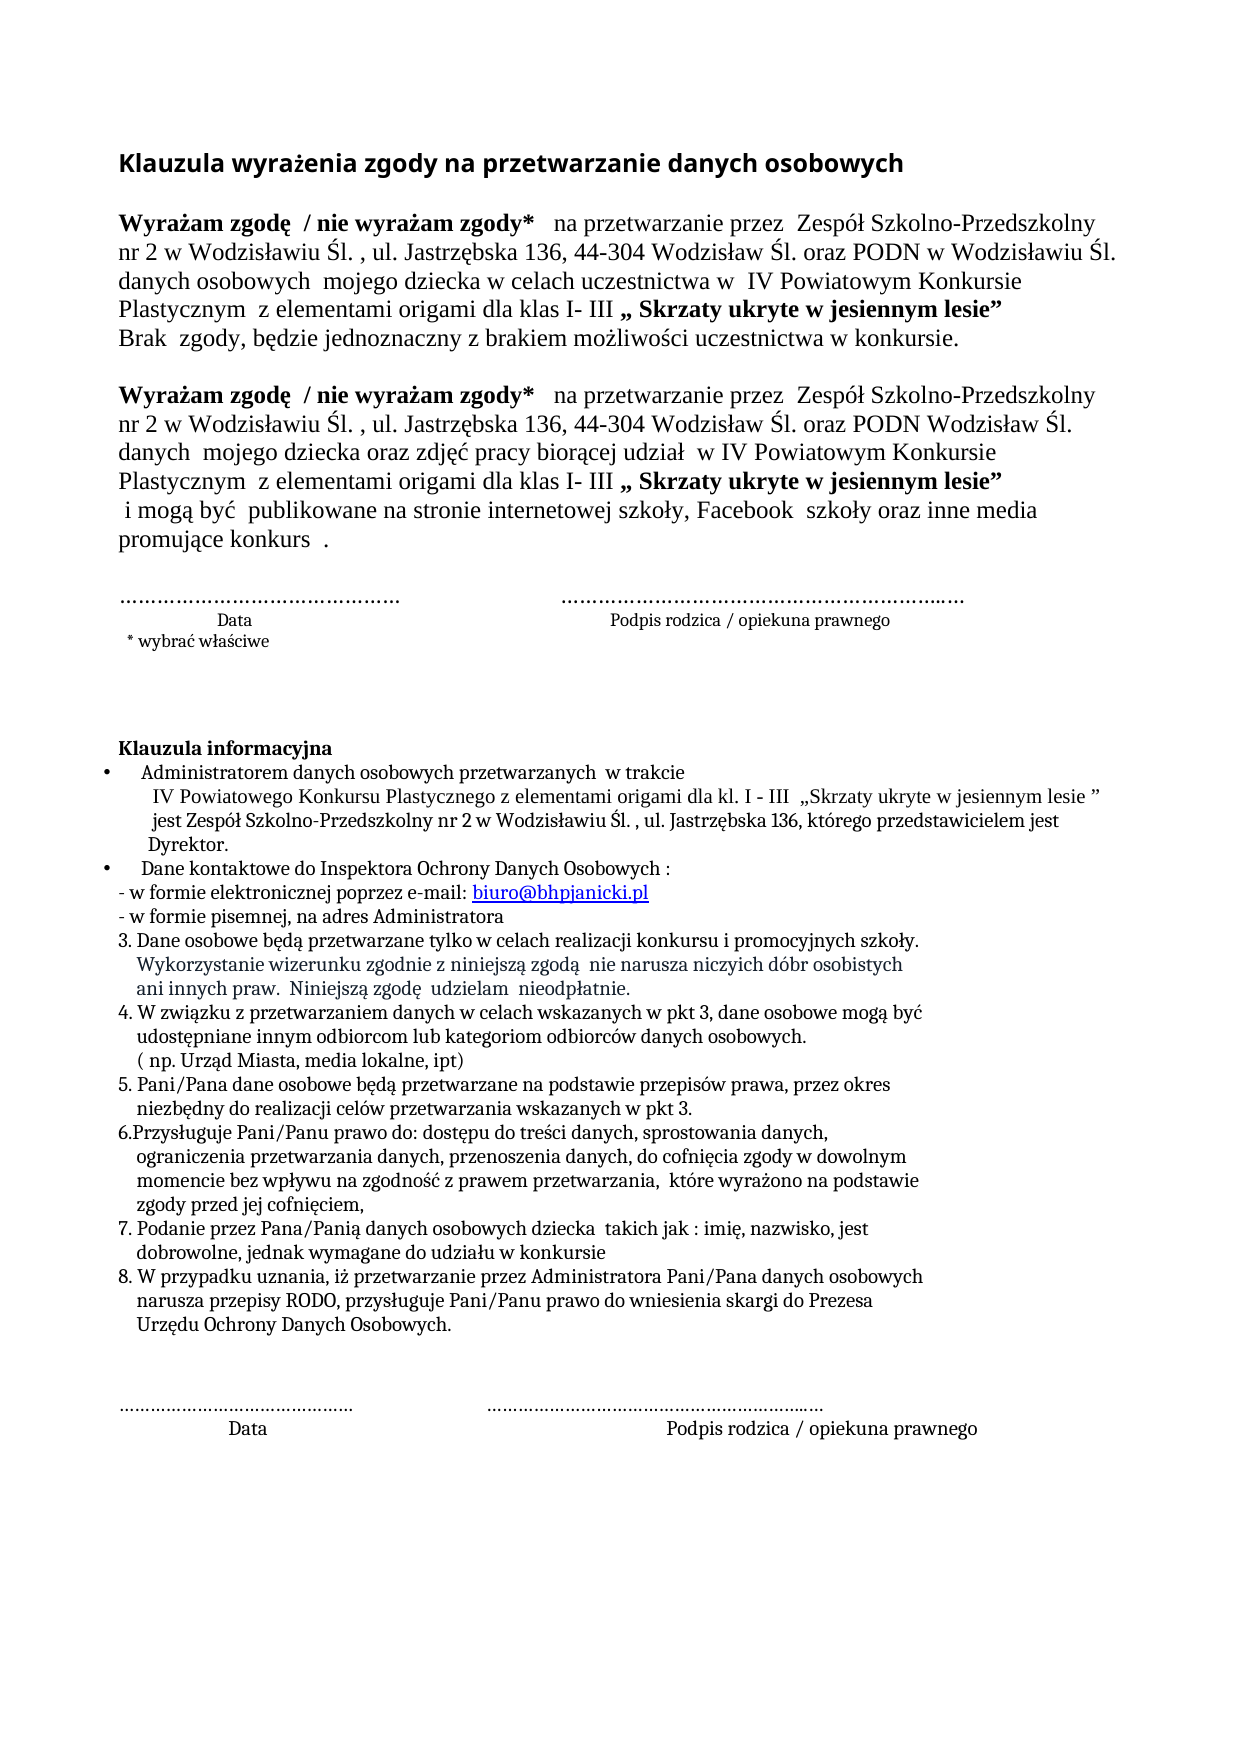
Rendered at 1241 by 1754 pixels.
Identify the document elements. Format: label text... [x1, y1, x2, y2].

text Wyrażam zgodę / nie wyrażam zgody* na przetwarzanie przez Zespół Szkolno-Przedszkolny nr 2 w Wodzisławiu Śl. , ul. Jastrzębska 136, 44-304 Wodzisław Śl. oraz PODN w Wodzisławiu Śl. [118, 208, 1122, 266]
text 7. Podanie przez Pana/Panią danych osobowych dziecka takich jak : imię, nazwisko, jest [118, 1216, 1122, 1240]
text Klauzula wyrażenia zgody na przetwarzanie danych osobowych [118, 146, 1122, 180]
text 4. W związku z przetwarzaniem danych w celach wskazanych w pkt 3, dane osobowe mogą być [118, 1001, 1122, 1025]
text Urzędu Ochrony Danych Osobowych. [118, 1312, 1122, 1336]
text ……………………………………… ……………………………………………………..… [118, 1392, 1122, 1416]
text i mogą być publikowane na stronie internetowej szkoły, Facebook szkoły oraz inne media promujące konkurs . [118, 495, 1122, 552]
text ……………………………………… ……………………………………………………..… [118, 581, 1122, 609]
text udostępniane innym odbiorcom lub kategoriom odbiorców danych osobowych. [118, 1025, 1122, 1049]
text narusza przepisy RODO, przysługuje Pani/Panu prawo do wniesienia skargi do Prezesa [118, 1288, 1122, 1312]
text Wykorzystanie wizerunku zgodnie z niniejszą zgodą nie narusza niczyich dóbr osobistych [118, 953, 1122, 977]
text Wyrażam zgodę / nie wyrażam zgody* na przetwarzanie przez Zespół Szkolno-Przedszkolny nr 2 w Wodzisławiu Śl. , ul. Jastrzębska 136, 44-304 Wodzisław Śl. oraz PODN Wodzisław Śl. [118, 380, 1122, 437]
text Brak zgody, będzie jednoznaczny z brakiem możliwości uczestnictwa w konkursie. [118, 323, 1122, 352]
text 6.Przysługuje Pani/Panu prawo do: dostępu do treści danych, sprostowania danych, [118, 1121, 1122, 1144]
text IV Powiatowego Konkursu Plastycznego z elementami origami dla kl. I - III „Skrzaty ukryte w jesiennym lesie ” [148, 784, 1122, 809]
text ani innych praw. Niniejszą zgodę udzielam nieodpłatnie. [118, 977, 1122, 1001]
list Dane kontaktowe do Inspektora Ochrony Danych Osobowych : [81, 857, 1122, 881]
text danych mojego dziecka oraz zdjęć pracy biorącej udział w IV Powiatowym Konkursie Plastycznym z elementami origami dla klas I- III „ Skrzaty ukryte w jesiennym lesie” [118, 437, 1122, 495]
text 3. Dane osobowe będą przetwarzane tylko w celach realizacji konkursu i promocyjnych szkoły. [118, 929, 1122, 953]
text Data Podpis rodzica / opiekuna prawnego [118, 609, 1122, 631]
text momencie bez wpływu na zgodność z prawem przetwarzania, które wyrażono na podstawie [118, 1168, 1122, 1192]
text jest Zespół Szkolno-Przedszkolny nr 2 w Wodzisławiu Śl. , ul. Jastrzębska 136, którego przedstawicielem jest Dyrektor. [148, 809, 1122, 857]
text ( np. Urząd Miasta, media lokalne, ipt) [118, 1049, 1122, 1073]
text Data Podpis rodzica / opiekuna prawnego [118, 1416, 1122, 1441]
text - w formie pisemnej, na adres Administratora [118, 905, 1122, 929]
text zgody przed jej cofnięciem, [118, 1192, 1122, 1216]
text ograniczenia przetwarzania danych, przenoszenia danych, do cofnięcia zgody w dowolnym [118, 1144, 1122, 1168]
text 5. Pani/Pana dane osobowe będą przetwarzane na podstawie przepisów prawa, przez okres [118, 1073, 1122, 1097]
text Klauzula informacyjna [118, 736, 1122, 760]
text * wybrać właściwe [118, 631, 1122, 652]
text dobrowolne, jednak wymagane do udziału w konkursie [118, 1240, 1122, 1264]
text danych osobowych mojego dziecka w celach uczestnictwa w IV Powiatowym Konkursie Plastycznym z elementami origami dla klas I- III „ Skrzaty ukryte w jesiennym lesie” [118, 266, 1122, 323]
list Administratorem danych osobowych przetwarzanych w trakcie [95, 760, 1122, 784]
text niezbędny do realizacji celów przetwarzania wskazanych w pkt 3. [118, 1097, 1122, 1121]
text - w formie elektronicznej poprzez e-mail: biuro@bhpjanicki.pl [118, 881, 1122, 905]
text 8. W przypadku uznania, iż przetwarzanie przez Administratora Pani/Pana danych osobowych [118, 1264, 1122, 1288]
